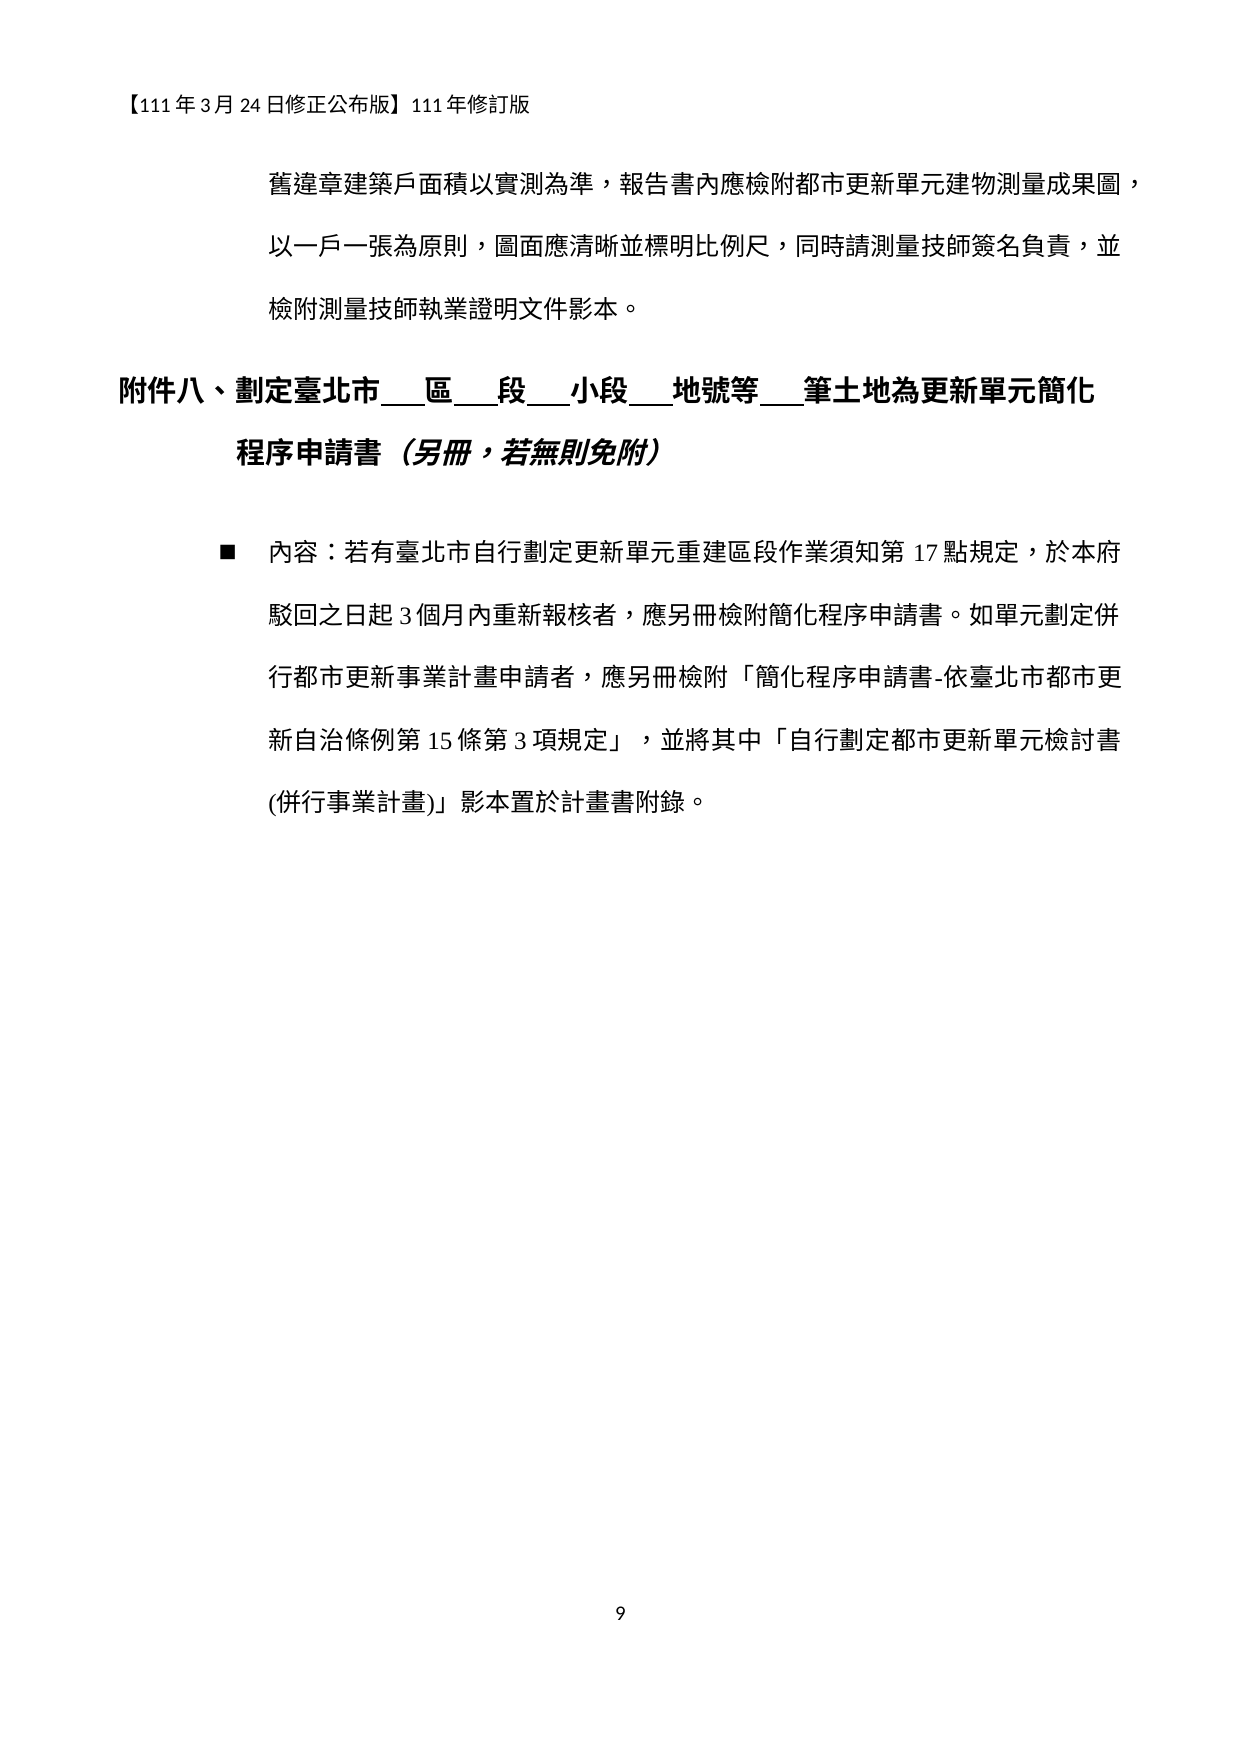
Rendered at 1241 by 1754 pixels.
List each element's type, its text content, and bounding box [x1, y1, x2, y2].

text 附件八、劃定臺北市 區 段 小段 地號等 筆土地為更新單元簡化程序申請書（另冊，若無則免附） [118, 347, 1122, 472]
text 舊違章建築戶面積以實測為準，報告書內應檢附都市更新單元建物測量成果圖，以一戶一張為原則，圖面應清晰並標明比例尺，同時請測量技師簽名負責，並檢附測量技師執業證明文件影本。 [268, 141, 1122, 328]
list 內容：若有臺北市自行劃定更新單元重建區段作業須知第17點規定，於本府駁回之日起3個月內重新報核者，應另冊檢附簡化程序申請書。如單元劃定併行都市更新事業計畫申請者，應另冊檢附「簡化程序申請書-依臺北市都市更新自治條例第15條第3項規定」，並將其中「自行劃定都市更新單元檢討書(併行事業計畫)」影本置於計畫書附錄。 [218, 509, 1122, 822]
